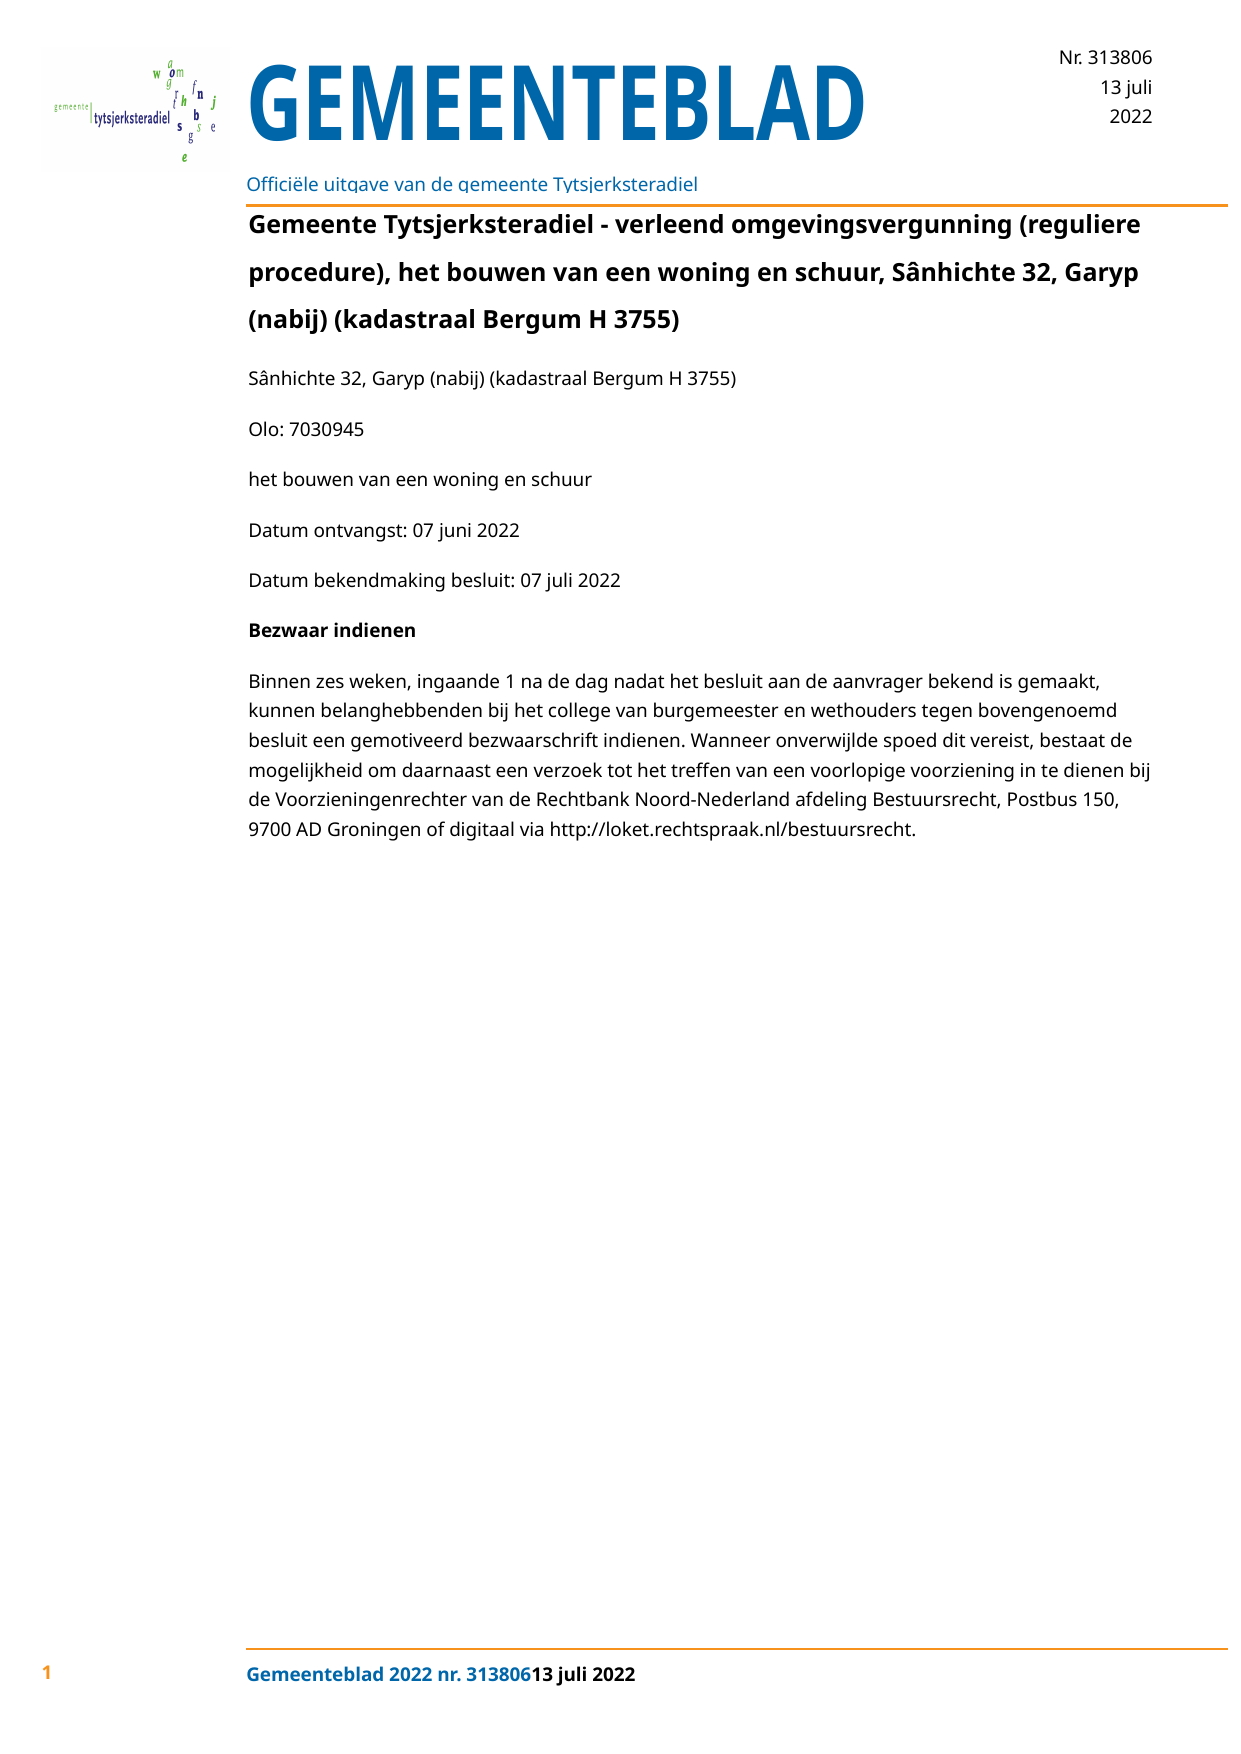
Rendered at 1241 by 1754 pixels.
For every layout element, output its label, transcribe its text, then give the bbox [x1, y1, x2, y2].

picture [41, 47, 231, 172]
text Datum ontvangst: 07 juni 2022 [248, 517, 1152, 542]
text Gemeente Tytsjerksteradiel - verleend omgevingsvergunning (reguliere procedure), het bouwen van een woning en schuur, Sânhichte 32, Garyp (nabij) (kadastraal Bergum H 3755) [248, 207, 1152, 336]
text Bezwaar indienen [248, 618, 1152, 643]
text het bouwen van een woning en schuur [248, 466, 1152, 492]
text Binnen zes weken, ingaande 1 na de dag nadat het besluit aan de aanvrager bekend is gemaakt, kunnen belanghebbenden bij het college van burgemeester en wethouders tegen bovengenoemd besluit een gemotiveerd bezwaarschrift indienen. Wanneer onverwijlde spoed dit vereist, bestaat de mogelijkheid om daarnaast een verzoek tot het treffen van een voorlopige voorziening in te dienen bij de Voorzieningenrechter van de Rechtbank Noord-Nederland afdeling Bestuursrecht, Postbus 150, 9700 AD Groningen of digitaal via http://loket.rechtspraak.nl/bestuursrecht. [248, 668, 1152, 842]
text Olo: 7030945 [248, 416, 1152, 442]
text Datum bekendmaking besluit: 07 juli 2022 [248, 567, 1152, 593]
text Sânhichte 32, Garyp (nabij) (kadastraal Bergum H 3755) [248, 366, 1152, 391]
